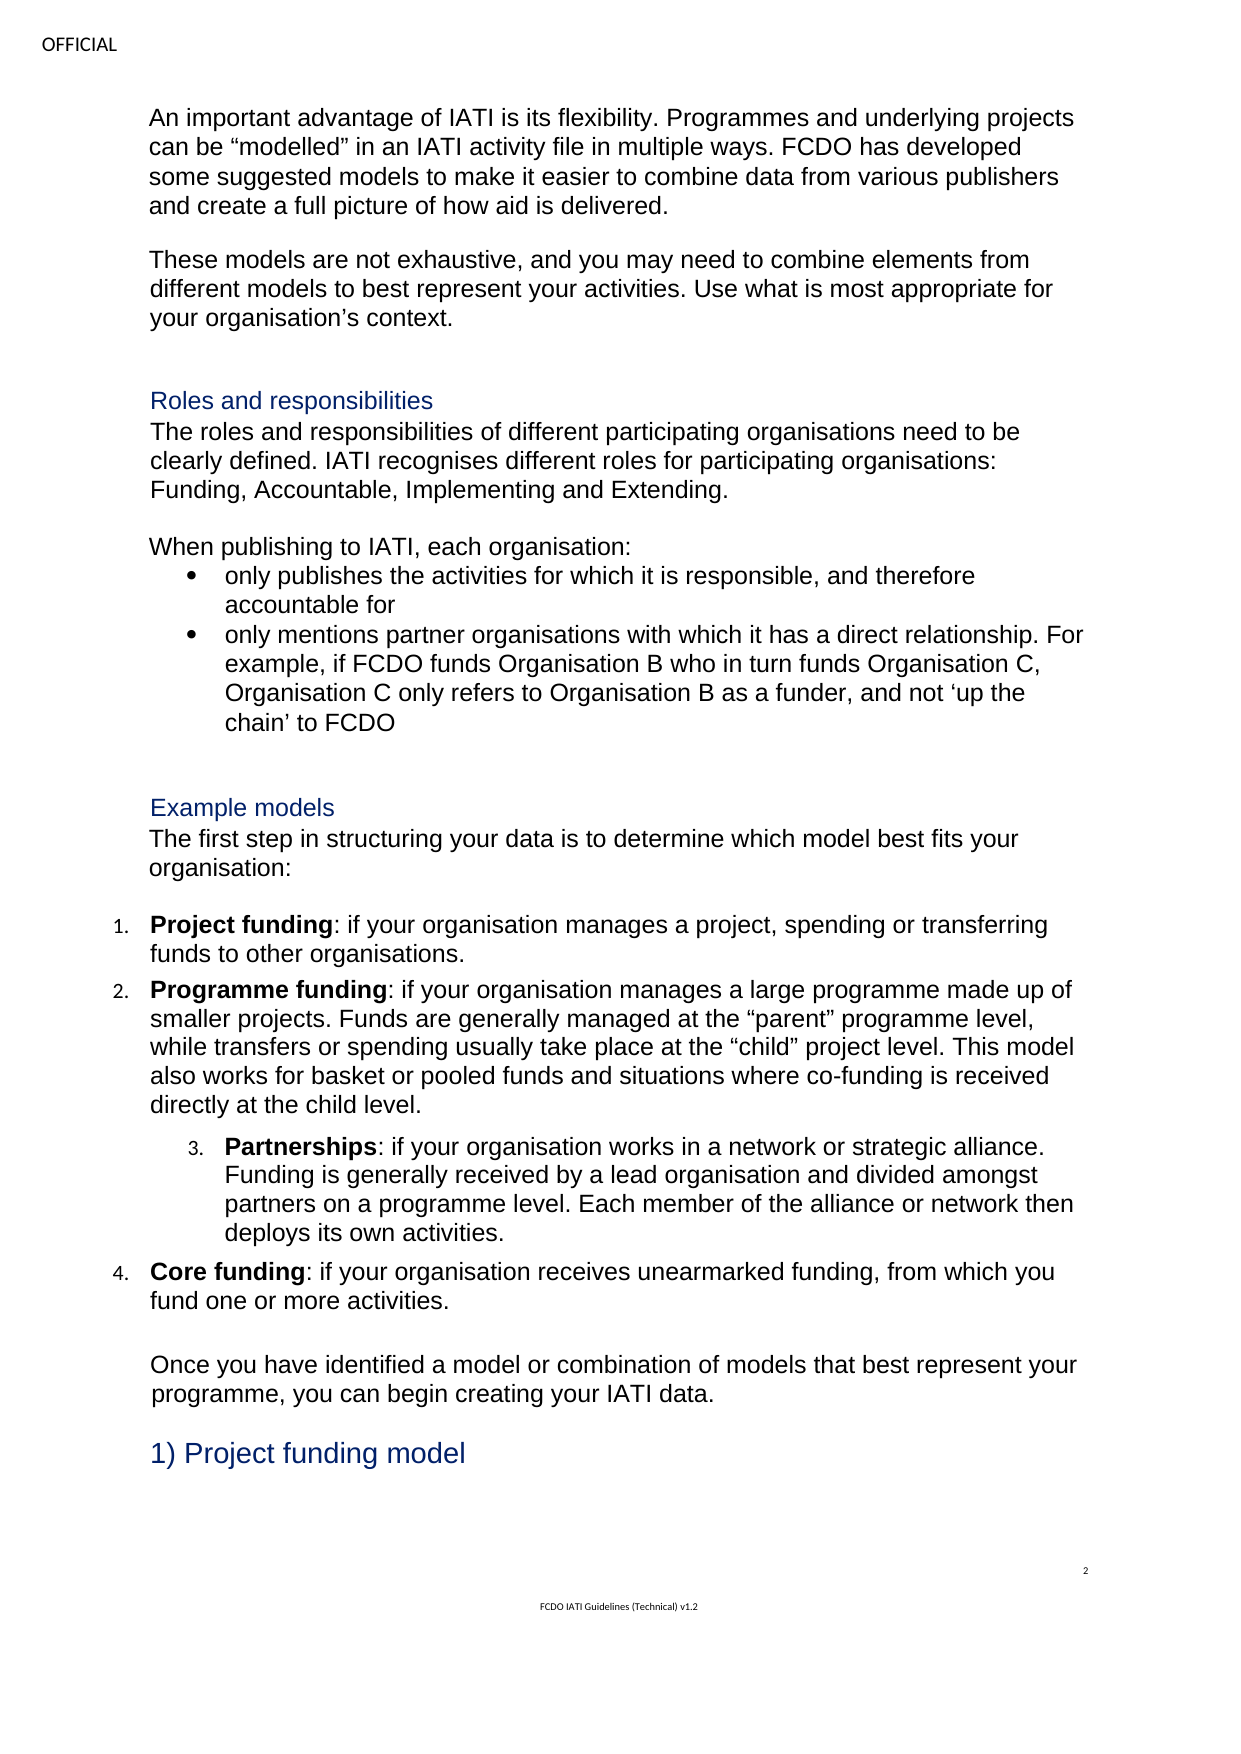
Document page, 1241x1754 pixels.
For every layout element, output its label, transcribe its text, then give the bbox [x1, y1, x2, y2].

subtitle 1) Project funding model [150, 1436, 1089, 1469]
list only mentions partner organisations with which it has a direct relationship. For example, if FCDO funds Organisation B who in turn funds Organisation C, Organisation C only refers to Organisation B as a funder, and not ‘up the chain’ to FCDO [187, 620, 1089, 736]
list Programme funding: if your organisation manages a large programme made up of smaller projects. Funds are generally managed at the “parent” programme level, while transfers or spending usually take place at the “child” project level. This model also works for basket or pooled funds and situations where co-funding is received directly at the child level. [112, 975, 1089, 1119]
text The first step in structuring your data is to determine which model best fits your organisation: [148, 824, 1089, 881]
subtitle Roles and responsibilities [150, 386, 1089, 415]
list only publishes the activities for which it is responsible, and therefore accountable for [187, 561, 1089, 619]
text Once you have identified a model or combination of models that best represent your programme, you can begin creating your IATI data. [150, 1350, 1085, 1407]
text These models are not exhaustive, and you may need to combine elements from different models to best represent your activities. Use what is most appropriate for your organisation’s context. [148, 245, 1089, 332]
list Core funding: if your organisation receives unearmarked funding, from which you fund one or more activities. [112, 1257, 1089, 1315]
list Project funding: if your organisation manages a project, spending or transferring funds to other organisations. [112, 910, 1089, 968]
text The roles and responsibilities of different participating organisations need to be clearly defined. IATI recognises different roles for participating organisations: Funding, Accountable, Implementing and Extending. [150, 417, 1089, 504]
text An important advantage of IATI is its flexibility. Programmes and underlying projects can be “modelled” in an IATI activity file in multiple ways. FCDO has developed some suggested models to make it easier to combine data from various publishers and create a full picture of how aid is delivered. [148, 103, 1089, 219]
text When publishing to IATI, each organisation: [148, 532, 1089, 561]
subtitle Example models [150, 793, 1089, 822]
list Partnerships: if your organisation works in a network or strategic alliance. Funding is generally received by a lead organisation and divided amongst partners on a programme level. Each member of the alliance or network then deploys its own activities. [187, 1132, 1089, 1247]
